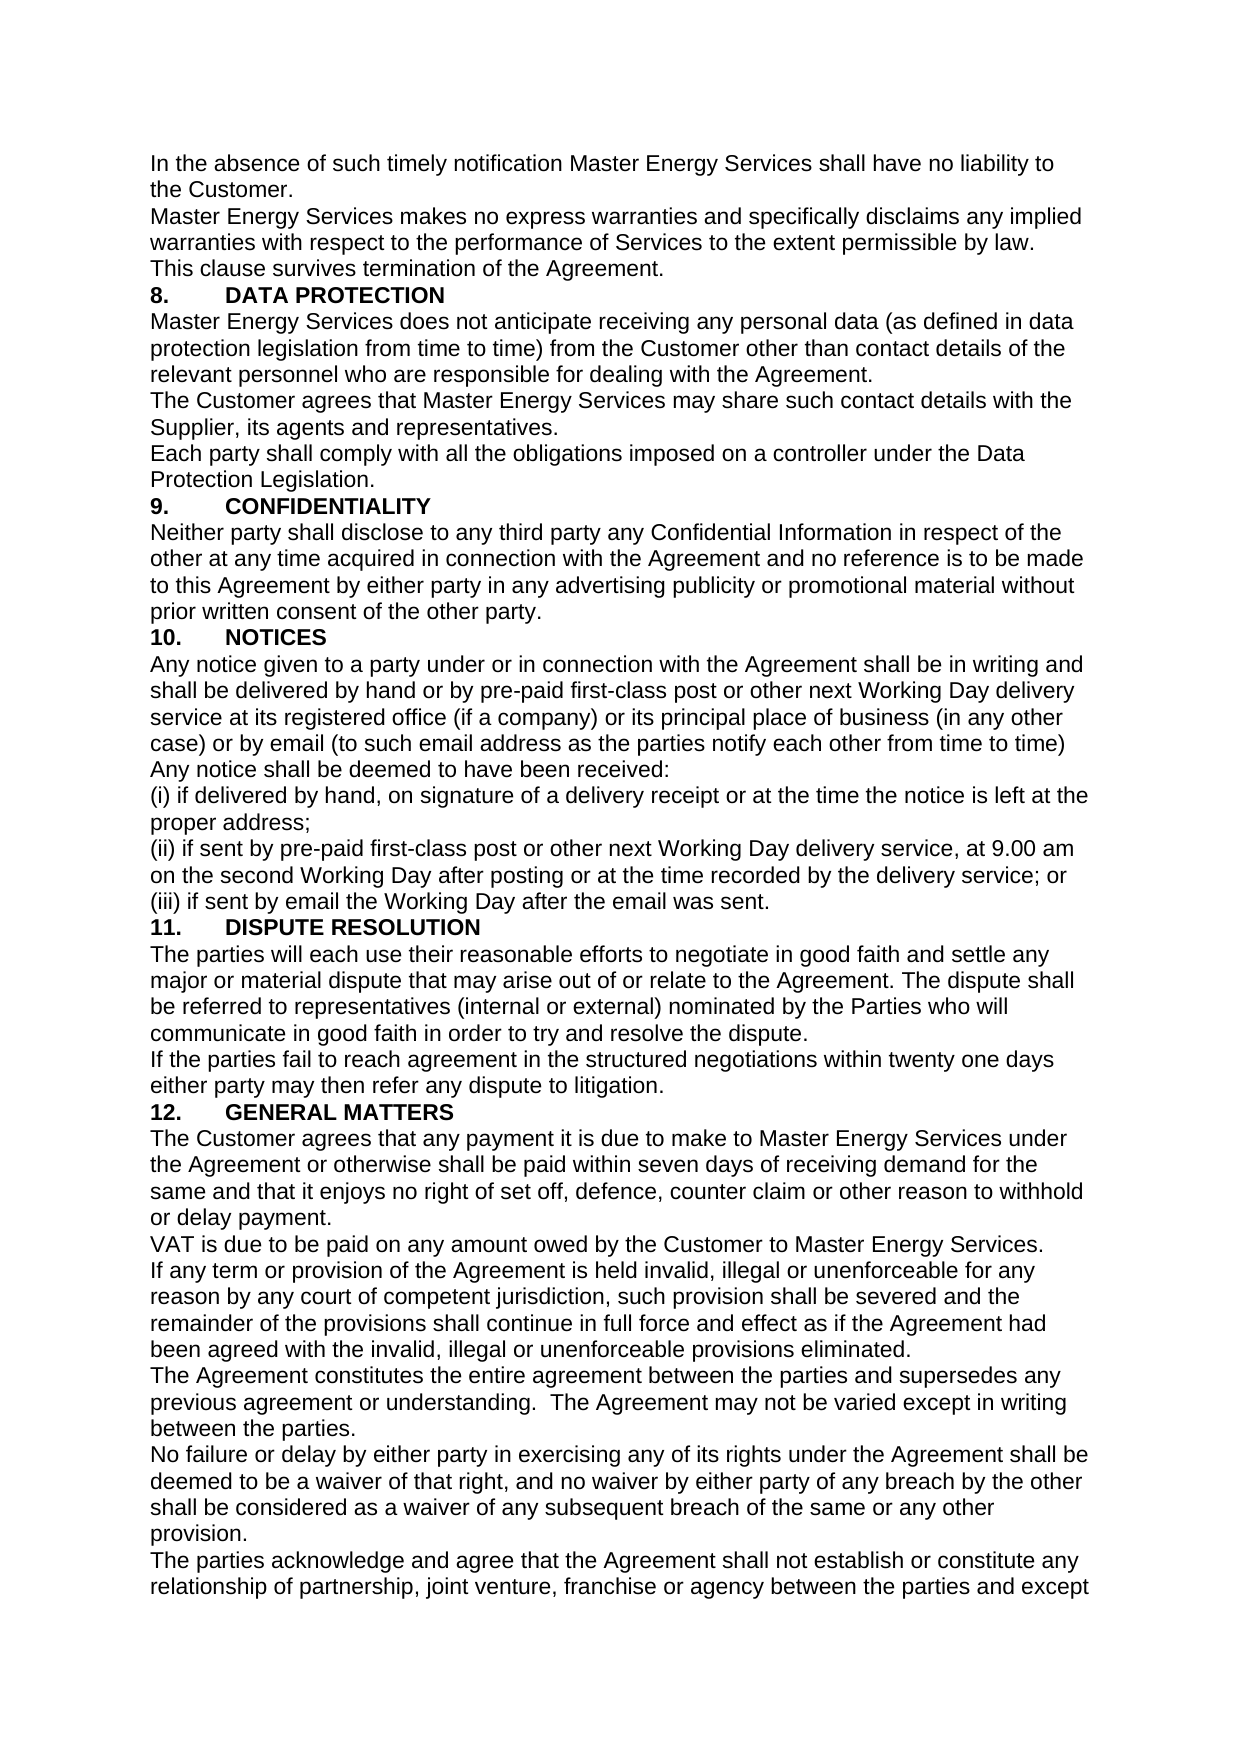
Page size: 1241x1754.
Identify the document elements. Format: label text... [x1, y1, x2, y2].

text Neither party shall disclose to any third party any Confidential Information in respect of the other at any time acquired in connection with the Agreement and no reference is to be made to this Agreement by either party in any advertising publicity or promotional material without prior written consent of the other party. 10. NOTICES Any notice given to a party under or in connection with the Agreement shall be in writing and shall be delivered by hand or by pre-paid first-class post or other next Working Day delivery service at its registered office (if a company) or its principal place of business (in any other case) or by email (to such email address as the parties notify each other from time to time) [150, 519, 1090, 756]
text 12. GENERAL MATTERS [150, 1099, 1090, 1125]
text Master Energy Services does not anticipate receiving any personal data (as defined in data protection legislation from time to time) from the Customer other than contact details of the relevant personnel who are responsible for dealing with the Agreement. [150, 308, 1090, 387]
text This clause survives termination of the Agreement. [150, 255, 1090, 282]
text If the parties fail to reach agreement in the structured negotiations within twenty one days either party may then refer any dispute to litigation. [150, 1046, 1090, 1099]
text No failure or delay by either party in exercising any of its rights under the Agreement shall be deemed to be a waiver of that right, and no waiver by either party of any breach by the other shall be considered as a waiver of any subsequent breach of the same or any other provision. [150, 1441, 1090, 1547]
text Each party shall comply with all the obligations imposed on a controller under the Data Protection Legislation. 9. CONFIDENTIALITY [150, 440, 1090, 519]
text If any term or provision of the Agreement is held invalid, illegal or unenforceable for any reason by any court of competent jurisdiction, such provision shall be severed and the remainder of the provisions shall continue in full force and effect as if the Agreement had been agreed with the invalid, illegal or unenforceable provisions eliminated. [150, 1257, 1090, 1362]
text The Customer agrees that any payment it is due to make to Master Energy Services under the Agreement or otherwise shall be paid within seven days of receiving demand for the same and that it enjoys no right of set off, defence, counter claim or other reason to withhold or delay payment. [150, 1125, 1090, 1231]
text 11. DISPUTE RESOLUTION [150, 914, 1090, 941]
text The Customer agrees that Master Energy Services may share such contact details with the Supplier, its agents and representatives. [150, 387, 1090, 440]
text The parties acknowledge and agree that the Agreement shall not establish or constitute any relationship of partnership, joint venture, franchise or agency between the parties and except [150, 1547, 1090, 1599]
text (iii) if sent by email the Working Day after the email was sent. [150, 888, 1090, 914]
text In the absence of such timely notification Master Energy Services shall have no liability to the Customer. [150, 150, 1090, 203]
text Master Energy Services makes no express warranties and specifically disclaims any implied warranties with respect to the performance of Services to the extent permissible by law. [150, 203, 1090, 255]
text Any notice shall be deemed to have been received: (i) if delivered by hand, on signature of a delivery receipt or at the time the notice is left at the proper address; (ii) if sent by pre-paid first-class post or other next Working Day delivery service, at 9.00 am on the second Working Day after posting or at the time recorded by the delivery service; or [150, 756, 1090, 888]
text The parties will each use their reasonable efforts to negotiate in good faith and settle any major or material dispute that may arise out of or relate to the Agreement. The dispute shall be referred to representatives (internal or external) nominated by the Parties who will communicate in good faith in order to try and resolve the dispute. [150, 941, 1090, 1046]
text VAT is due to be paid on any amount owed by the Customer to Master Energy Services. [150, 1231, 1090, 1257]
text The Agreement constitutes the entire agreement between the parties and supersedes any previous agreement or understanding. The Agreement may not be varied except in writing between the parties. [150, 1362, 1090, 1441]
list 8. DATA PROTECTION [150, 282, 1090, 308]
